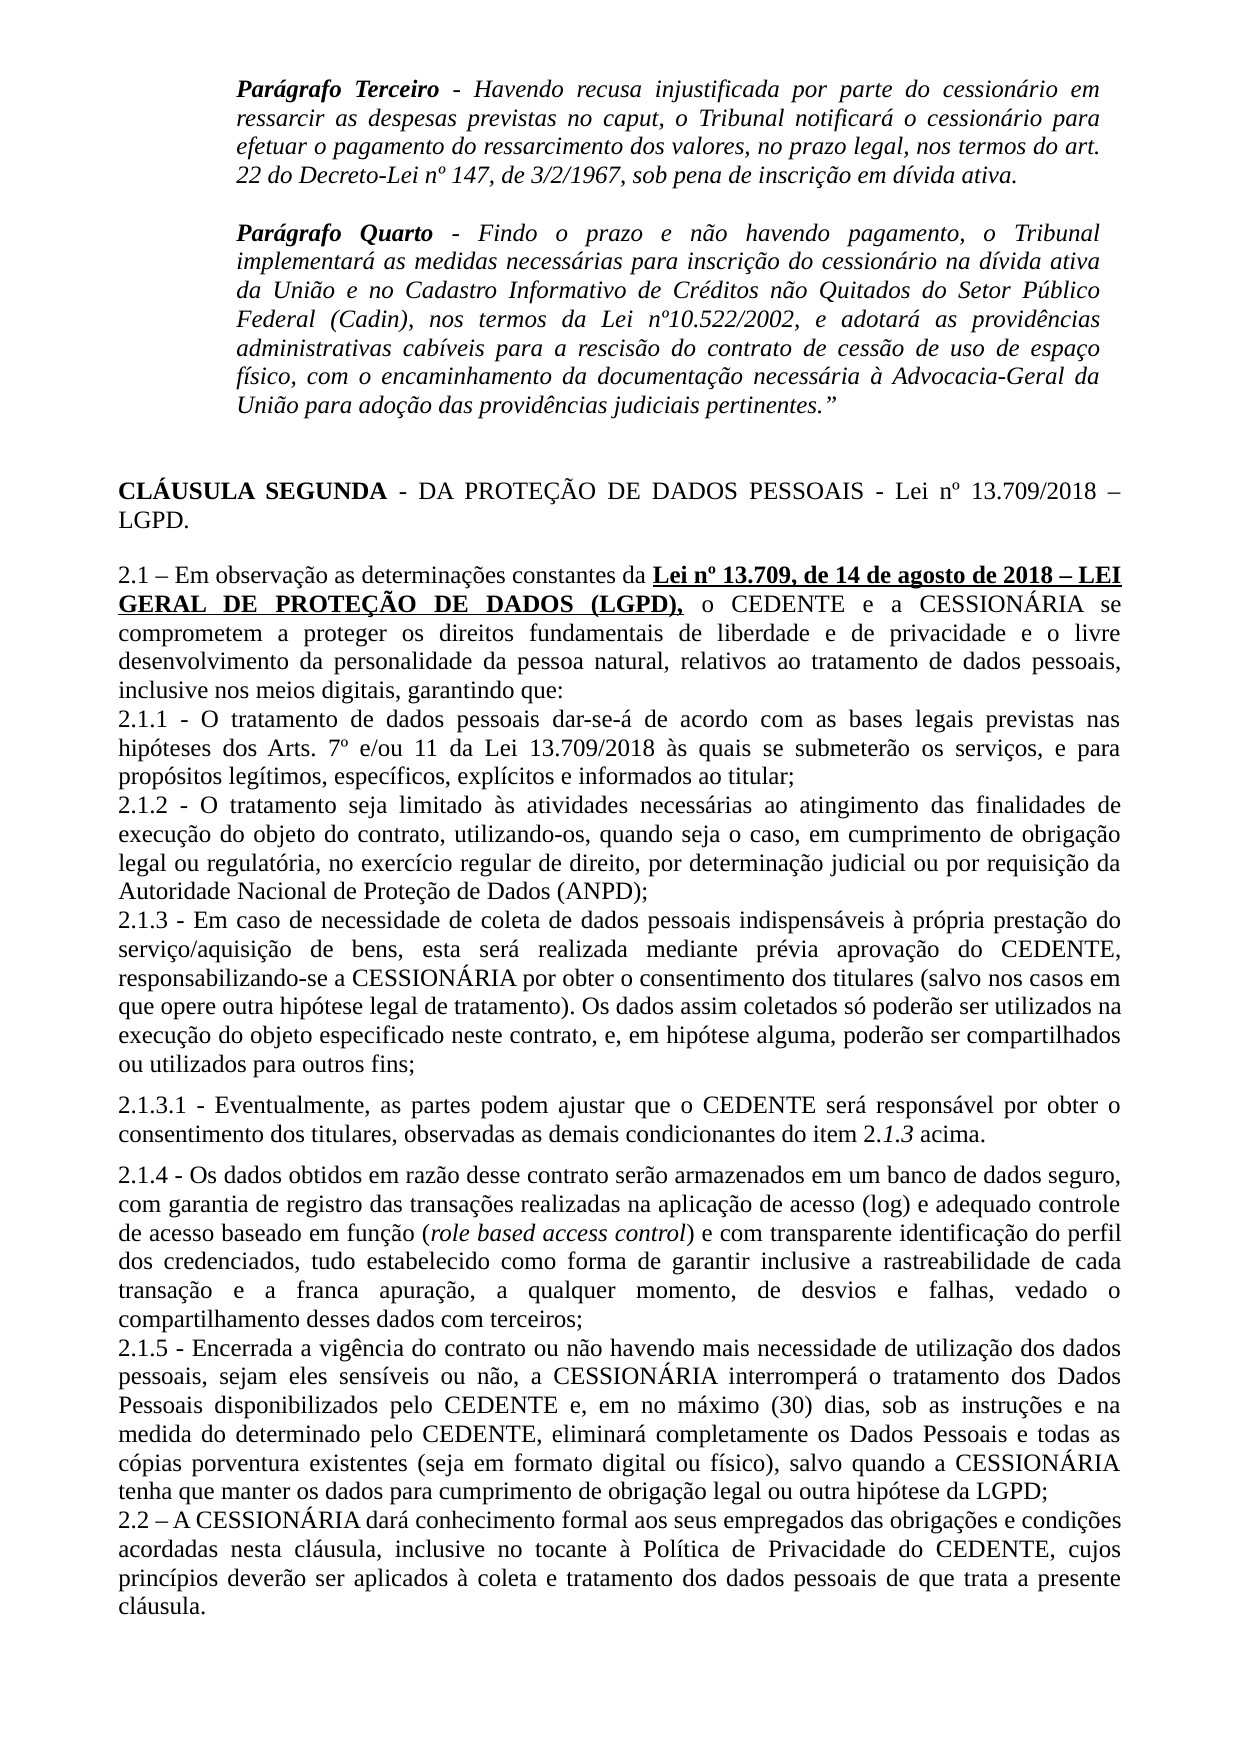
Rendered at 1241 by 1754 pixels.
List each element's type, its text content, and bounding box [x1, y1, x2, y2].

text 2.1.4 - Os dados obtidos em razão desse contrato serão armazenados em um banco de dados seguro, com garantia de registro das transações realizadas na aplicação de acesso (log) e adequado controle de acesso baseado em função (role based access control) e com transparente identificação do perfil dos credenciados, tudo estabelecido como forma de garantir inclusive a rastreabilidade de cada transação e a franca apuração, a qualquer momento, de desvios e falhas, vedado o compartilhamento desses dados com terceiros; [118, 1160, 1122, 1333]
text 2.1.1 - O tratamento de dados pessoais dar-se-á de acordo com as bases legais previstas nas hipóteses dos Arts. 7º e/ou 11 da Lei 13.709/2018 às quais se submeterão os serviços, e para propósitos legítimos, específicos, explícitos e informados ao titular; [118, 704, 1122, 790]
text 2.2 – A CESSIONÁRIA dará conhecimento formal aos seus empregados das obrigações e condições acordadas nesta cláusula, inclusive no tocante à Política de Privacidade do CEDENTE, cujos princípios deverão ser aplicados à coleta e tratamento dos dados pessoais de que trata a presente cláusula. [118, 1505, 1122, 1620]
text 2.1.3.1 - Eventualmente, as partes podem ajustar que o CEDENTE será responsável por obter o consentimento dos titulares, observadas as demais condicionantes do item 2.1.3 acima. [118, 1090, 1122, 1148]
text Parágrafo Quarto - Findo o prazo e não havendo pagamento, o Tribunal implementará as medidas necessárias para inscrição do cessionário na dívida ativa da União e no Cadastro Informativo de Créditos não Quitados do Setor Público Federal (Cadin), nos termos da Lei nº10.522/2002, e adotará as providências administrativas cabíveis para a rescisão do contrato de cessão de uso de espaço físico, com o encaminhamento da documentação necessária à Advocacia-Geral da União para adoção das providências judiciais pertinentes.” [236, 189, 1103, 419]
text 2.1 – Em observação as determinações constantes da Lei nº 13.709, de 14 de agosto de 2018 – LEI GERAL DE PROTEÇÃO DE DADOS (LGPD), o CEDENTE e a CESSIONÁRIA se comprometem a proteger os direitos fundamentais de liberdade e de privacidade e o livre desenvolvimento da personalidade da pessoa natural, relativos ao tratamento de dados pessoais, inclusive nos meios digitais, garantindo que: [118, 560, 1122, 704]
text 2.1.3 - Em caso de necessidade de coleta de dados pessoais indispensáveis à própria prestação do serviço/aquisição de bens, esta será realizada mediante prévia aprovação do CEDENTE, responsabilizando-se a CESSIONÁRIA por obter o consentimento dos titulares (salvo nos casos em que opere outra hipótese legal de tratamento). Os dados assim coletados só poderão ser utilizados na execução do objeto especificado neste contrato, e, em hipótese alguma, poderão ser compartilhados ou utilizados para outros fins; [118, 905, 1122, 1078]
text 2.1.2 - O tratamento seja limitado às atividades necessárias ao atingimento das finalidades de execução do objeto do contrato, utilizando-os, quando seja o caso, em cumprimento de obrigação legal ou regulatória, no exercício regular de direito, por determinação judicial ou por requisição da Autoridade Nacional de Proteção de Dados (ANPD); [118, 790, 1122, 905]
text 2.1.5 - Encerrada a vigência do contrato ou não havendo mais necessidade de utilização dos dados pessoais, sejam eles sensíveis ou não, a CESSIONÁRIA interromperá o tratamento dos Dados Pessoais disponibilizados pelo CEDENTE e, em no máximo (30) dias, sob as instruções e na medida do determinado pelo CEDENTE, eliminará completamente os Dados Pessoais e todas as cópias porventura existentes (seja em formato digital ou físico), salvo quando a CESSIONÁRIA tenha que manter os dados para cumprimento de obrigação legal ou outra hipótese da LGPD; [118, 1333, 1122, 1505]
text CLÁUSULA SEGUNDA - DA PROTEÇÃO DE DADOS PESSOAIS - Lei nº 13.709/2018 – LGPD. [118, 476, 1122, 534]
text Parágrafo Terceiro - Havendo recusa injustificada por parte do cessionário em ressarcir as despesas previstas no caput, o Tribunal notificará o cessionário para efetuar o pagamento do ressarcimento dos valores, no prazo legal, nos termos do art. 22 do Decreto-Lei nº 147, de 3/2/1967, sob pena de inscrição em dívida ativa. [236, 74, 1103, 189]
